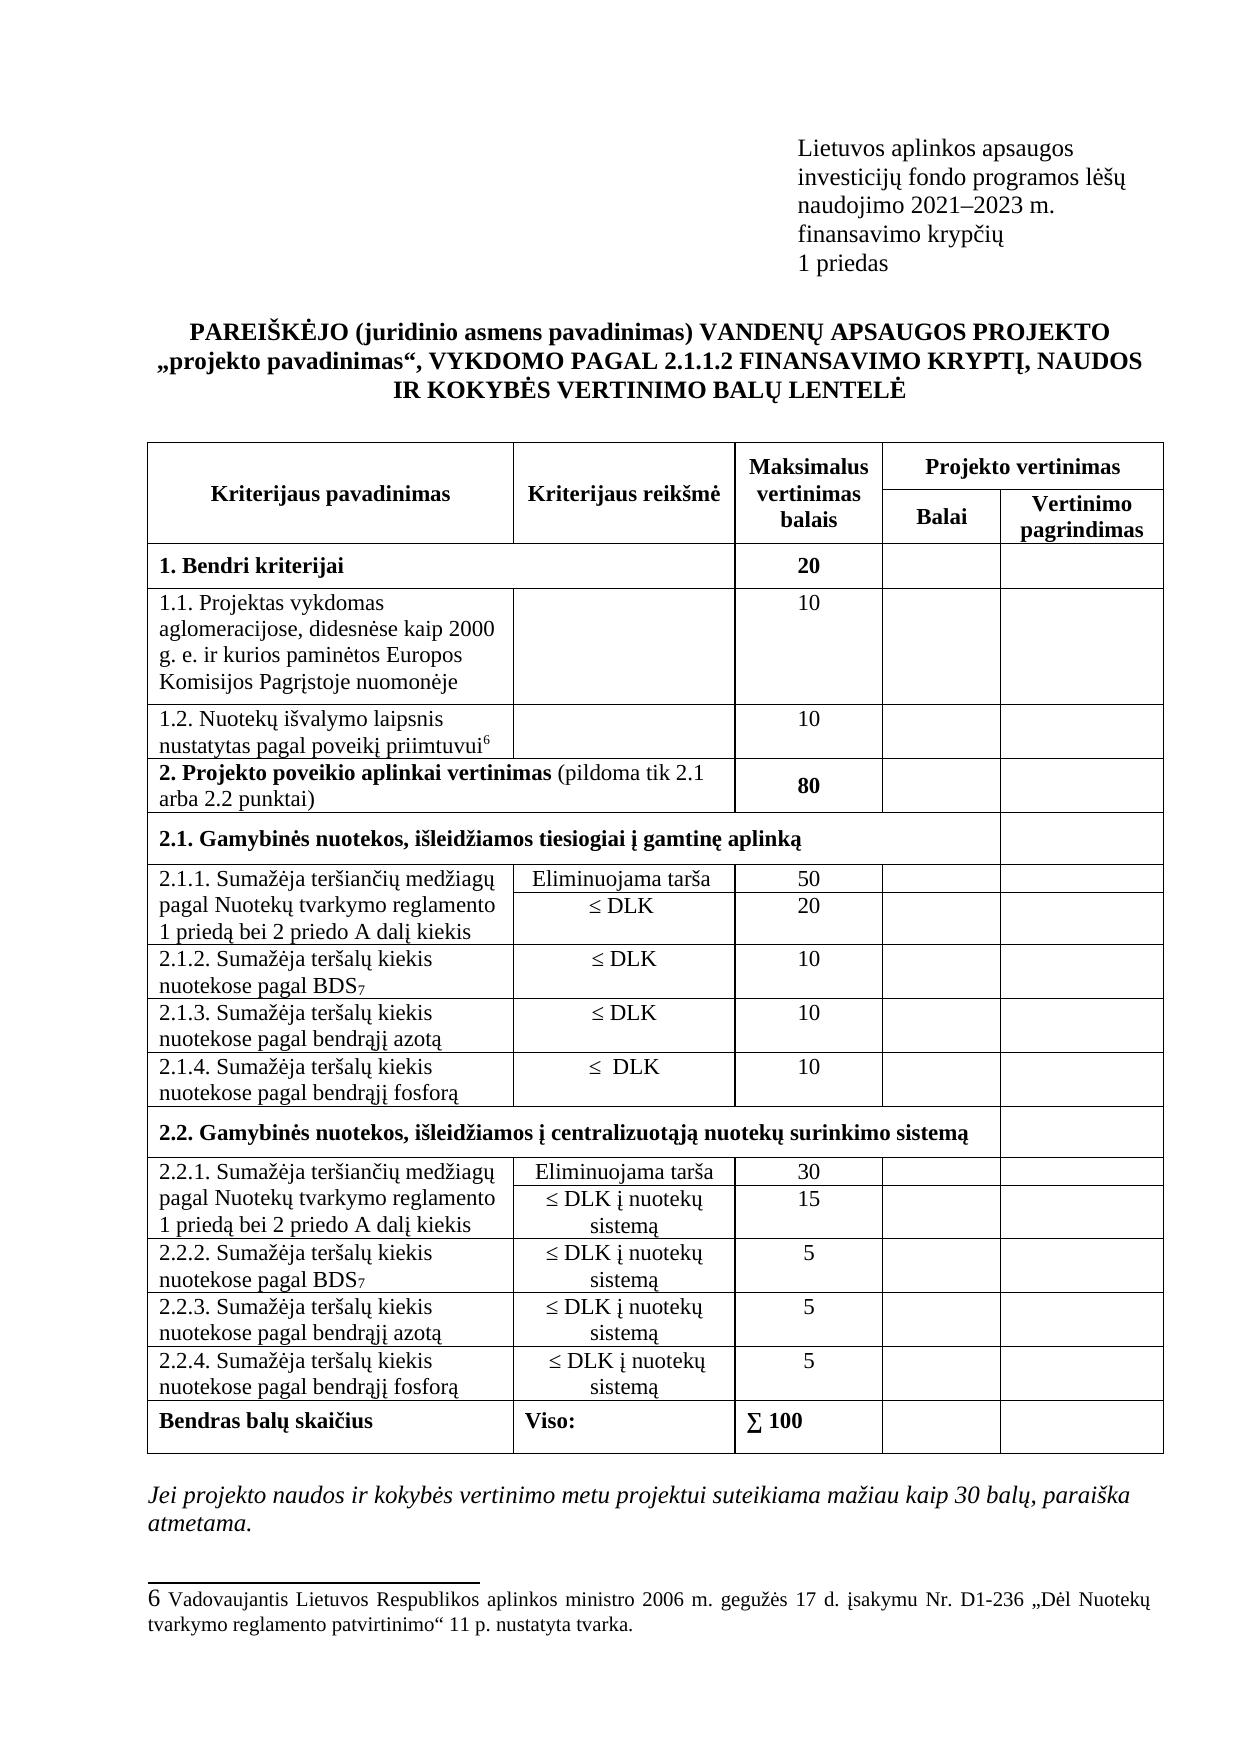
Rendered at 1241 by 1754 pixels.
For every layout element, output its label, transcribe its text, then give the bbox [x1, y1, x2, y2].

table_cell 30 [736, 1158, 882, 1184]
table_cell ≤ DLK į nuotekų sistemą [514, 1293, 734, 1346]
table_cell Eliminuojama tarša [514, 865, 734, 892]
table_cell 2. Projekto poveikio aplinkai vertinimas (pildoma tik 2.1 arba 2.2 punktai) [148, 759, 734, 812]
table_cell 5 [736, 1293, 882, 1346]
text PAREIŠKĖJO (juridinio asmens pavadinimas) vandenų apsaugos projekto „projekto pavadinimas“, vykdomo pagal 2.1.1.2 finansavimo kryptį, naudos ir kokybės vertinimo balų lentelė [148, 317, 1152, 404]
table_cell 2.1.2. Sumažėja teršalų kiekis nuotekose pagal BDS7 [148, 945, 513, 998]
table_cell 1.2. Nuotekų išvalymo laipsnis nustatytas pagal poveikį priimtuvui [148, 705, 513, 758]
table_cell [1001, 813, 1163, 864]
table_cell [1001, 1053, 1163, 1106]
table_cell 20 [736, 893, 882, 944]
text naudojimo 2021–2023 m. [797, 190, 1152, 219]
text finansavimo krypčių [797, 219, 1152, 248]
table_cell [1001, 544, 1163, 588]
text 1 priedas [797, 248, 1152, 277]
table_cell 2.2.3. Sumažėja teršalų kiekis nuotekose pagal bendrąjį azotą [148, 1293, 513, 1346]
table_cell 2.1.1. Sumažėja teršiančių medžiagų pagal Nuotekų tvarkymo reglamento 1 priedą bei 2 priedo A dalį kiekis [148, 865, 513, 944]
table_cell ≤ DLK [514, 893, 734, 944]
table_cell [1001, 865, 1163, 892]
table_cell [1001, 1239, 1163, 1292]
table_cell 2.1. Gamybinės nuotekos, išleidžiamos tiesiogiai į gamtinę aplinką [148, 813, 1000, 864]
table_cell [883, 1186, 1000, 1238]
table_cell 10 [736, 705, 882, 758]
table_cell [883, 1347, 1000, 1399]
table_cell [1001, 1186, 1163, 1238]
table_cell [1001, 945, 1163, 998]
table_cell 2.1.4. Sumažėja teršalų kiekis nuotekose pagal bendrąjį fosforą [148, 1053, 513, 1106]
table_cell [883, 1053, 1000, 1106]
table_cell Bendras balų skaičius [148, 1401, 513, 1452]
table_cell Balai [883, 490, 1000, 543]
table_cell Vertinimo pagrindimas [1001, 490, 1163, 543]
table_cell 15 [736, 1186, 882, 1238]
table_cell ∑ 100 [736, 1401, 882, 1452]
table_cell [883, 865, 1000, 892]
table_cell [883, 589, 1000, 704]
table_cell [883, 544, 1000, 588]
table_cell ≤ DLK [514, 1053, 734, 1106]
table_cell [1001, 589, 1163, 704]
table_cell [883, 1293, 1000, 1346]
table_cell 5 [736, 1347, 882, 1399]
table_cell 80 [736, 759, 882, 812]
table_cell ≤ DLK [514, 945, 734, 998]
table_cell [1001, 1293, 1163, 1346]
table_cell [883, 945, 1000, 998]
table_cell ≤ DLK į nuotekų sistemą [514, 1347, 734, 1399]
text investicijų fondo programos lėšų [797, 162, 1152, 190]
text Jei projekto naudos ir kokybės vertinimo metu projektui suteikiama mažiau kaip 30 balų, paraiška atmetama. [148, 1480, 1152, 1537]
table_cell [883, 705, 1000, 758]
table_cell 10 [736, 589, 882, 704]
table_cell ≤ DLK į nuotekų sistemą [514, 1239, 734, 1292]
table_cell 2.2.1. Sumažėja teršiančių medžiagų pagal Nuotekų tvarkymo reglamento 1 priedą bei 2 priedo A dalį kiekis [148, 1158, 513, 1238]
table_cell 2.2.4. Sumažėja teršalų kiekis nuotekose pagal bendrąjį fosforą [148, 1347, 513, 1399]
table_cell 50 [736, 865, 882, 892]
table_cell 5 [736, 1239, 882, 1292]
table_cell 2.2.2. Sumažėja teršalų kiekis nuotekose pagal BDS7 [148, 1239, 513, 1292]
table_cell [883, 759, 1000, 812]
table_cell ≤ DLK į nuotekų sistemą [514, 1186, 734, 1238]
table_cell 10 [736, 945, 882, 998]
table_cell [1001, 759, 1163, 812]
table_cell [514, 705, 734, 758]
table_cell Eliminuojama tarša [514, 1158, 734, 1184]
table_cell 1.1. Projektas vykdomas aglomeracijose, didesnėse kaip 2000 g. e. ir kurios paminėtos Europos Komisijos Pagrįstoje nuomonėje [148, 589, 513, 704]
table_cell [1001, 1158, 1163, 1184]
table_cell [883, 1239, 1000, 1292]
table_cell Viso: [514, 1401, 734, 1452]
table_cell [883, 1158, 1000, 1184]
table_cell 2.2. Gamybinės nuotekos, išleidžiamos į centralizuotąją nuotekų surinkimo sistemą [148, 1107, 1000, 1157]
table_cell [1001, 1401, 1163, 1452]
table_cell 2.1.3. Sumažėja teršalų kiekis nuotekose pagal bendrąjį azotą [148, 999, 513, 1052]
table_cell 20 [736, 544, 882, 588]
table_cell [1001, 705, 1163, 758]
table_header Projekto vertinimas [883, 443, 1163, 489]
table_cell 1. Bendri kriterijai [148, 544, 734, 588]
text Lietuvos aplinkos apsaugos [797, 133, 1152, 162]
table_cell [883, 893, 1000, 944]
table_cell [1001, 893, 1163, 944]
table_cell [883, 999, 1000, 1052]
table_header Kriterijaus reikšmė [514, 443, 734, 543]
table_cell [514, 589, 734, 704]
table_cell [1001, 1107, 1163, 1157]
table_header Maksimalus vertinimas balais [736, 443, 882, 543]
table_header Kriterijaus pavadinimas [148, 443, 513, 543]
table_cell [1001, 999, 1163, 1052]
table_cell 10 [736, 1053, 882, 1106]
table_cell ≤ DLK [514, 999, 734, 1052]
table_cell 10 [736, 999, 882, 1052]
table_cell [1001, 1347, 1163, 1399]
table_cell [883, 1401, 1000, 1452]
